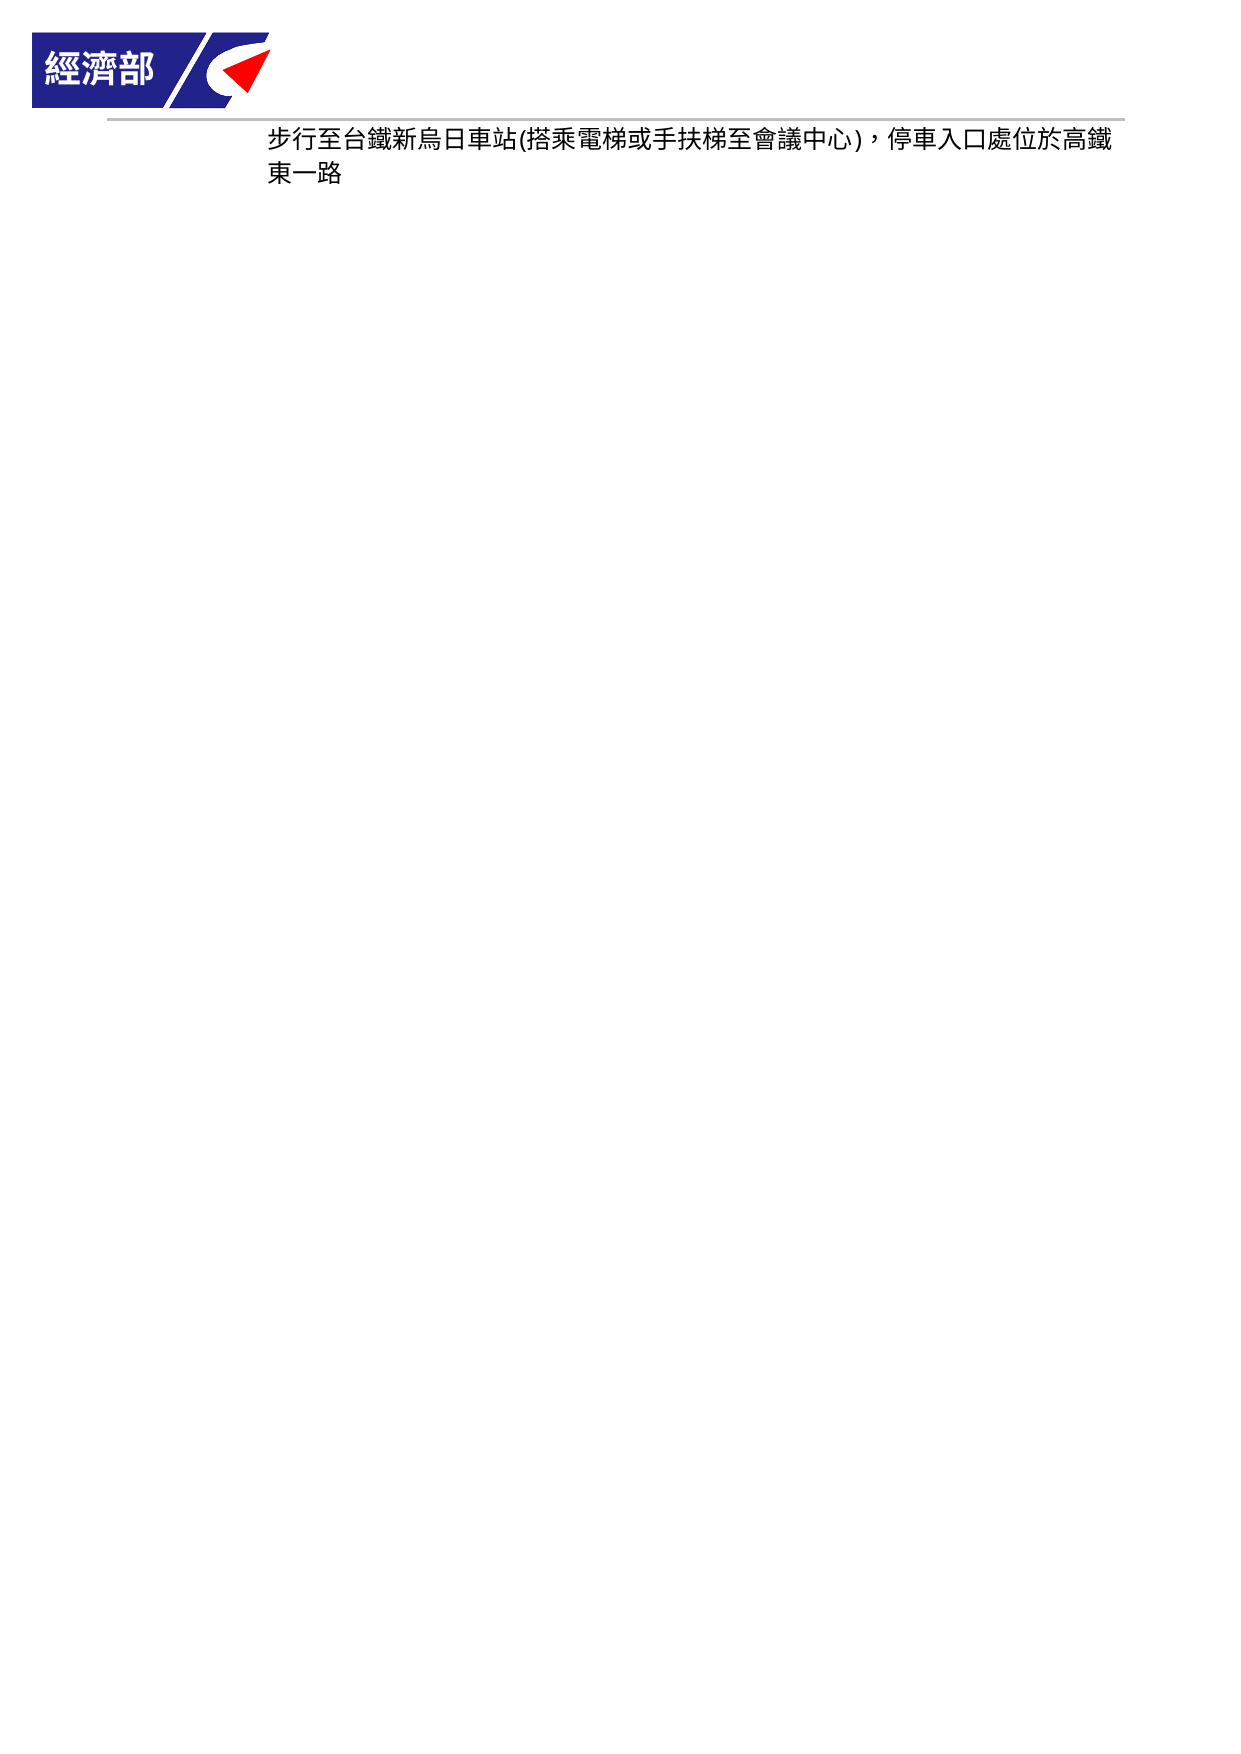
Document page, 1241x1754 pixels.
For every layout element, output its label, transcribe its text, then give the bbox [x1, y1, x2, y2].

table_cell 步行至台鐵新烏日車站(搭乘電梯或手扶梯至會議中心)，停車入口處位於高鐵東一路 [256, 121, 1125, 189]
table_cell [107, 131, 256, 189]
